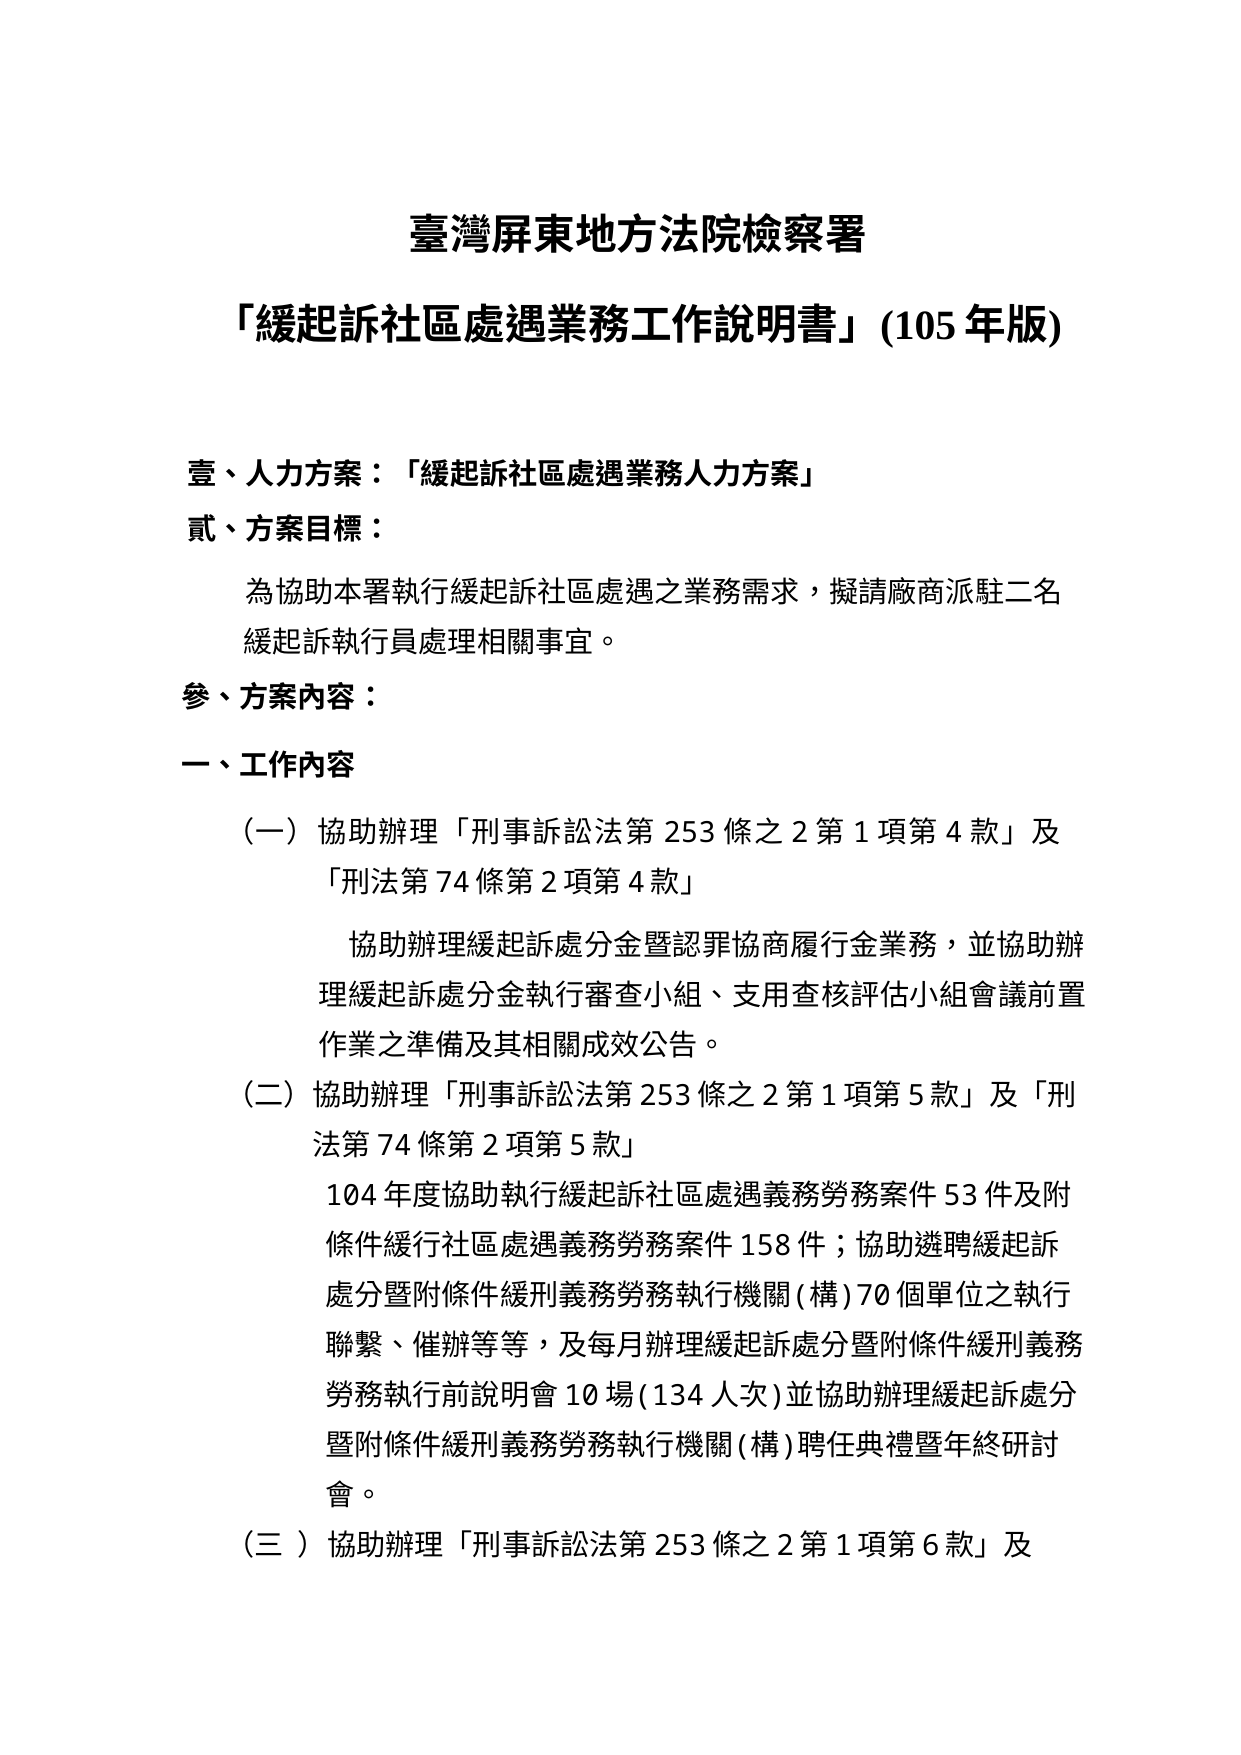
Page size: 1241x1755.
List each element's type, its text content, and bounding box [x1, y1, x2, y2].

text （一）協助辦理「刑事訴訟法第253條之2第1項第4款」及「刑法第74條第2項第4款」 [225, 803, 1061, 903]
text （二）協助辦理「刑事訴訟法第253條之2第1項第5款」及「刑法第74條第2項第5款」 [225, 1065, 1087, 1165]
text 臺灣屏東地方法院檢察署 [187, 201, 1087, 261]
text 貳、方案目標： [187, 499, 1061, 549]
text 參、方案內容： [181, 667, 1061, 717]
text 協助辦理緩起訴處分金暨認罪協商履行金業務，並協助辦理緩起訴處分金執行審查小組、支用查核評估小組會議前置作業之準備及其相關成效公告。 [187, 915, 1087, 1065]
text 「緩起訴社區處遇業務工作說明書」(105年版) [187, 291, 1087, 352]
text 為協助本署執行緩起訴社區處遇之業務需求，擬請廠商派駐二名緩起訴執行員處理相關事宜。 [243, 562, 1087, 662]
text 104年度協助執行緩起訴社區處遇義務勞務案件53件及附條件緩行社區處遇義務勞務案件158件；協助遴聘緩起訴處分暨附條件緩刑義務勞務執行機關(構)70個單位之執行聯繫、催辦等等，及每月辦理緩起訴處分暨附條件緩刑義務勞務執行前說明會10場(134人次)並協助辦理緩起訴處分暨附條件緩刑義務勞務執行機關(構)聘任典禮暨年終研討會。 [325, 1165, 1087, 1515]
text 一、工作內容 [181, 735, 1061, 785]
text 壹、人力方案：「緩起訴社區處遇業務人力方案」 [187, 444, 1087, 494]
text （三 ）協助辦理「刑事訴訟法第253條之2第1項第6款」及 [225, 1515, 1087, 1565]
